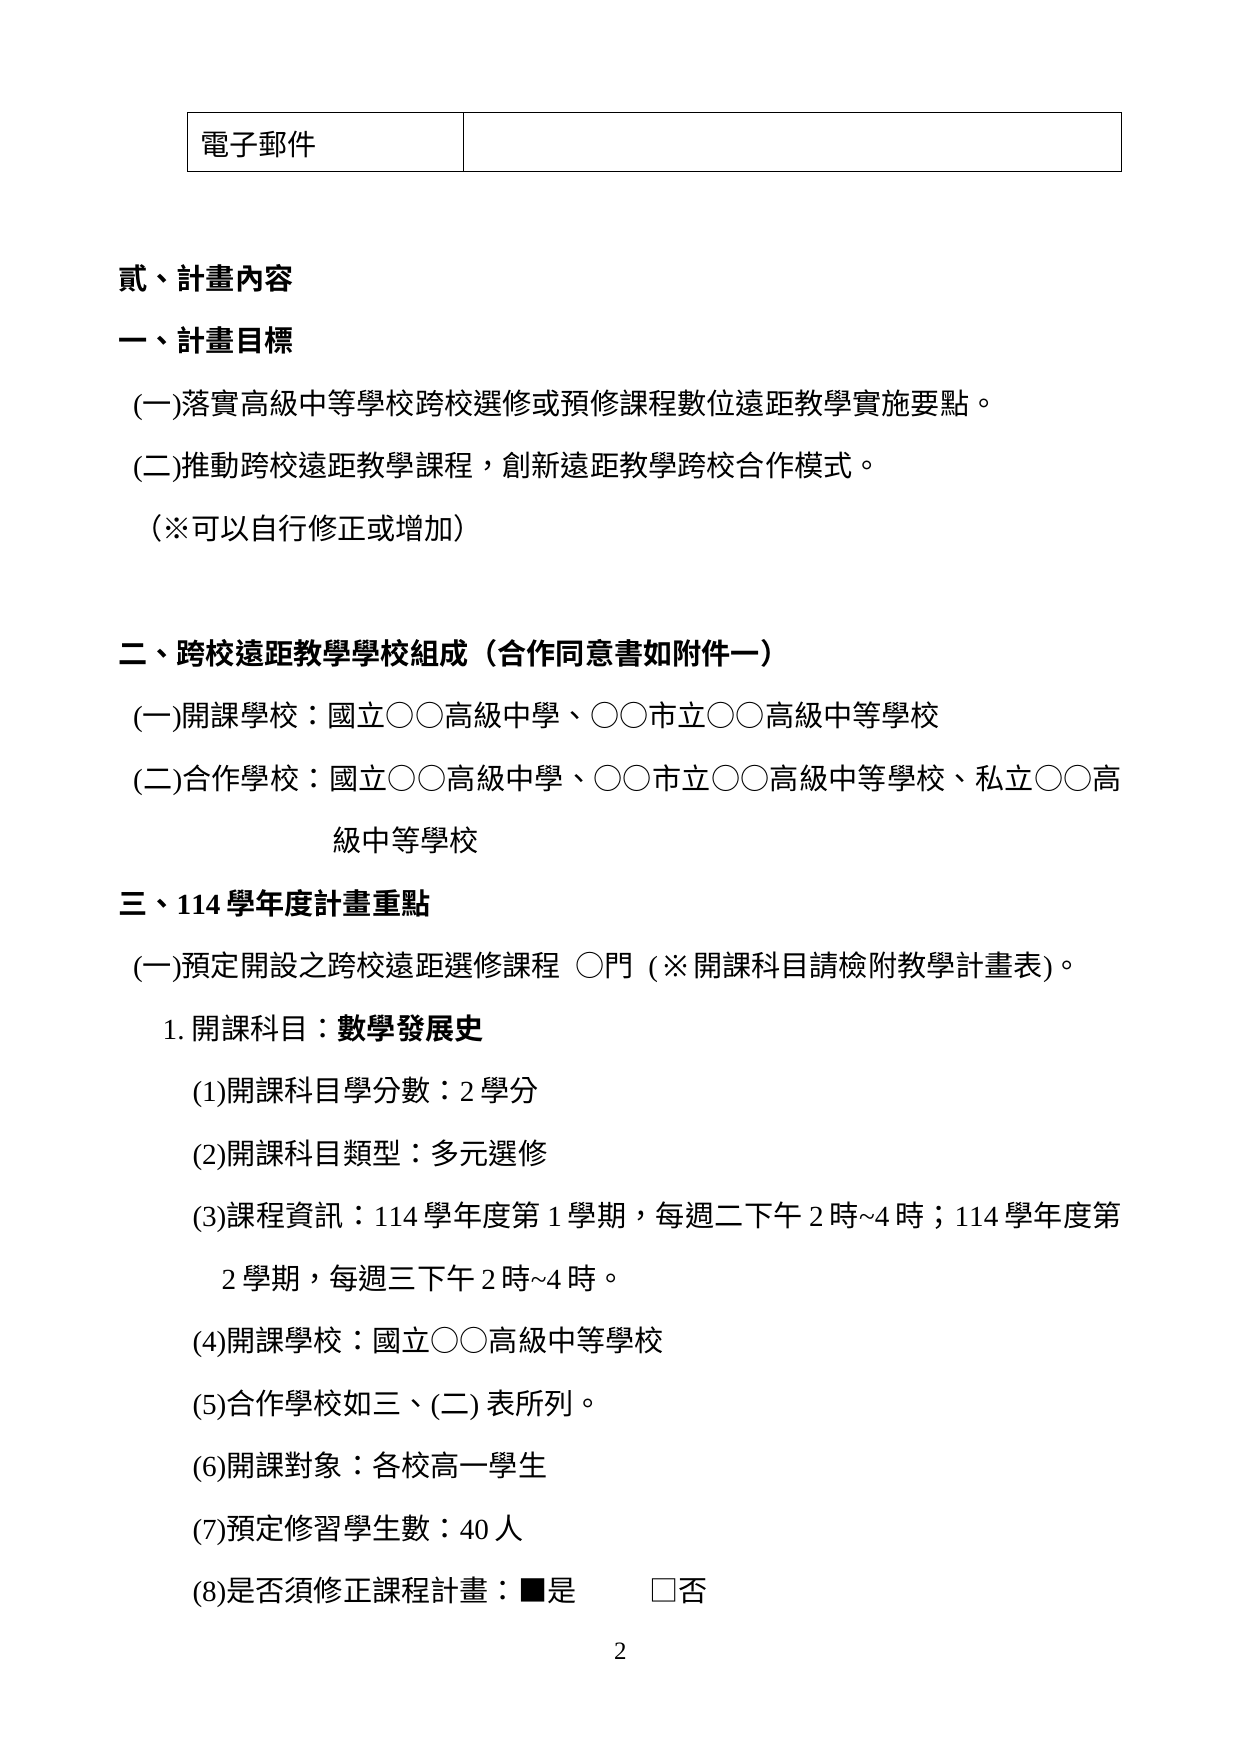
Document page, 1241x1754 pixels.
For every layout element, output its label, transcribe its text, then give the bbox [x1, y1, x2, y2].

table_cell 電子郵件 [188, 113, 463, 171]
text (6)開課對象：各校高一學生 [192, 1422, 1122, 1485]
text (一)落實高級中等學校跨校選修或預修課程數位遠距教學實施要點。 [133, 360, 1122, 422]
text (5)合作學校如三、(二) 表所列。 [192, 1360, 1122, 1422]
text (二)推動跨校遠距教學課程，創新遠距教學跨校合作模式。 [133, 422, 1122, 485]
subtitle 一、計畫目標 [118, 297, 1122, 360]
subtitle 三、114學年度計畫重點 [118, 860, 1122, 922]
text (7)預定修習學生數：40人 [192, 1485, 1122, 1547]
text (二)合作學校：國立○○高級中學、○○市立○○高級中等學校、私立○○高級中等學校 [133, 735, 1122, 860]
subtitle 貳、計畫內容 [118, 235, 1122, 297]
subtitle 二、跨校遠距教學學校組成（合作同意書如附件一） [118, 610, 1122, 672]
text （※可以自行修正或增加） [133, 485, 1122, 547]
text (8)是否須修正課程計畫：■是 □否 [192, 1547, 1122, 1610]
table_cell [464, 113, 1121, 171]
text (2)開課科目類型：多元選修 [192, 1110, 1122, 1172]
text 1. 開課科目：數學發展史 [162, 985, 1122, 1047]
text (1)開課科目學分數：2學分 [192, 1047, 1122, 1110]
text (一)預定開設之跨校遠距選修課程 ○門 (※開課科目請檢附教學計畫表)。 [133, 922, 1122, 985]
text (一)開課學校：國立○○高級中學、○○市立○○高級中等學校 [133, 672, 1122, 735]
text (4)開課學校：國立○○高級中等學校 [192, 1297, 1122, 1360]
text (3)課程資訊：114學年度第1學期，每週二下午2時~4時；114學年度第2學期，每週三下午2時~4時。 [192, 1172, 1122, 1297]
